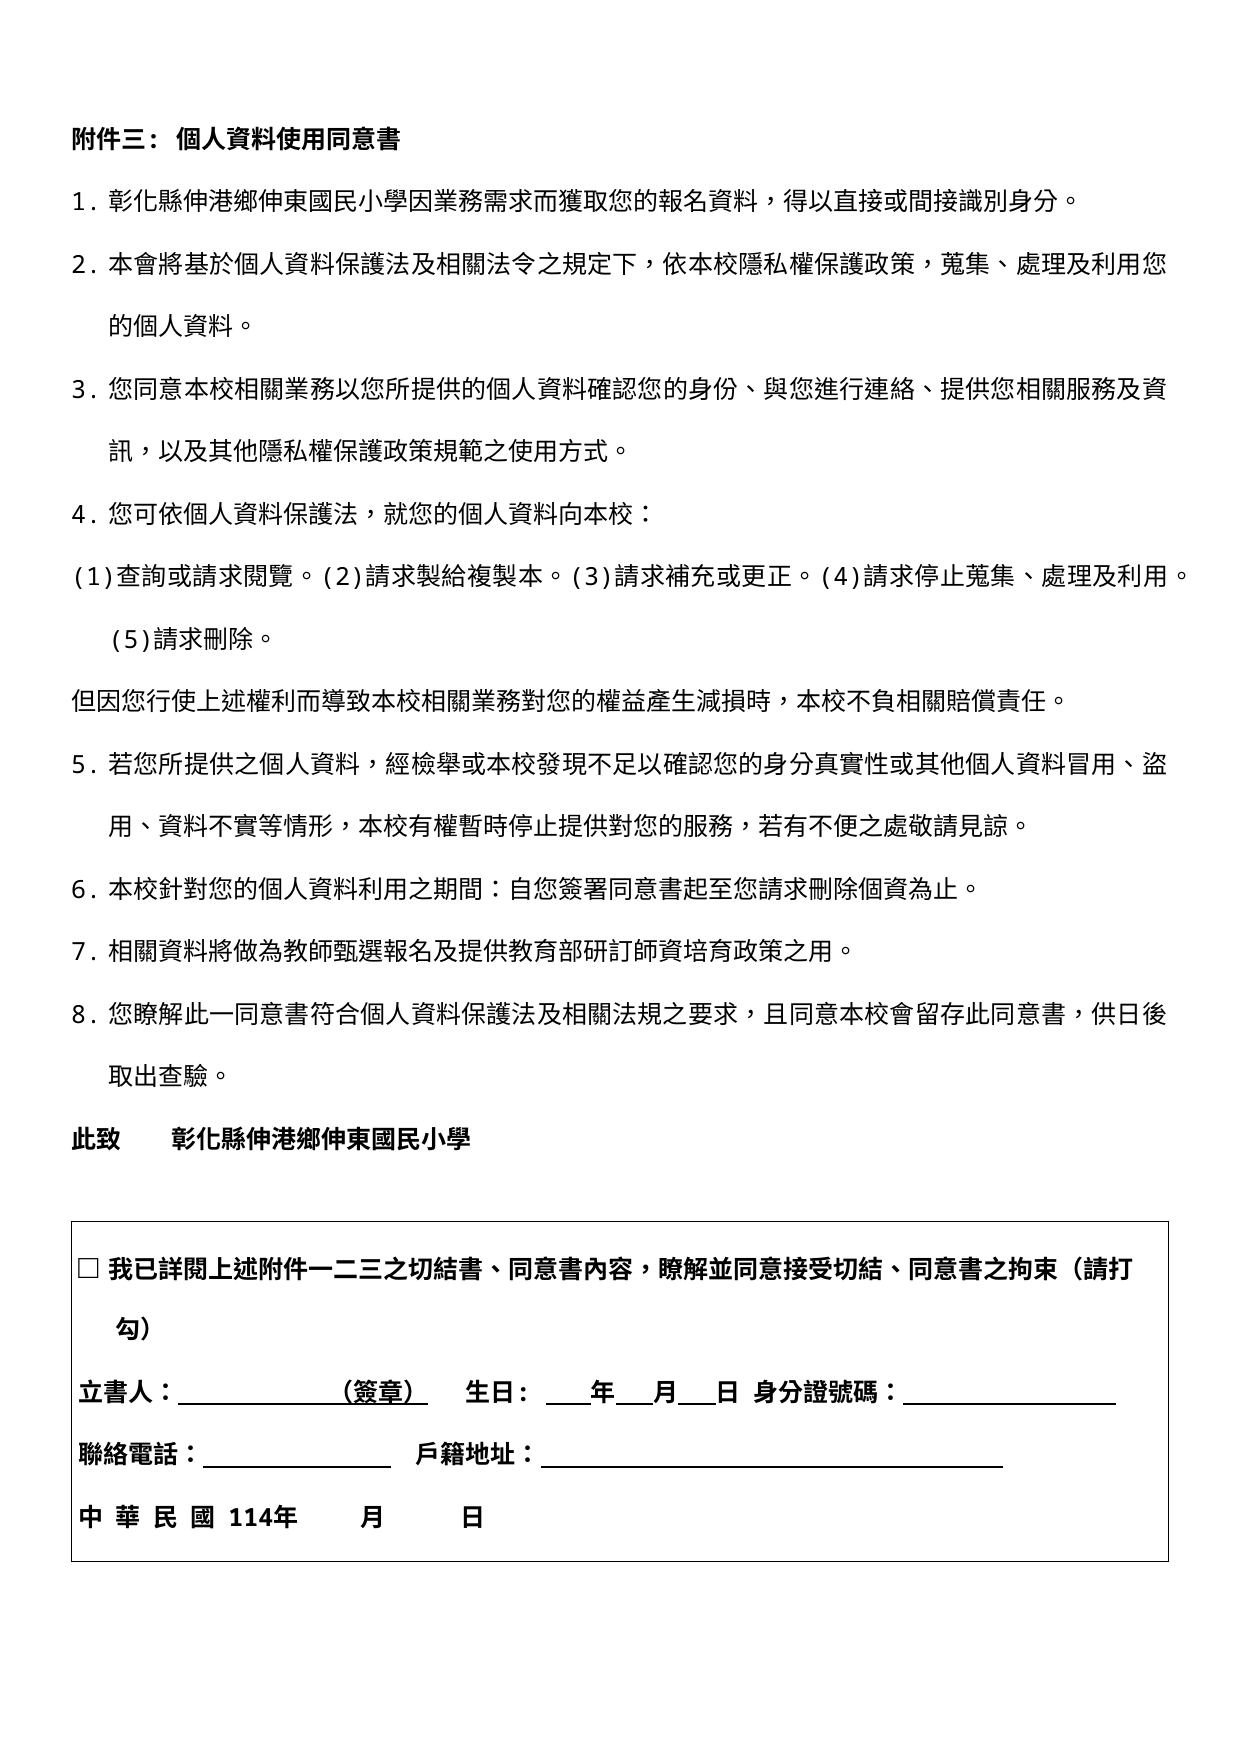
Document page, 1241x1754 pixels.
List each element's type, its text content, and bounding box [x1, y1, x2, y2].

text 立書人： （簽章） 生日: 年 月 日 身分證號碼： [72, 1346, 1168, 1408]
text 7. 相關資料將做為教師甄選報名及提供教育部研訂師資培育政策之用。 [71, 908, 1169, 971]
text 附件三: 個人資料使用同意書 [71, 96, 1169, 158]
text 3. 您同意本校相關業務以您所提供的個人資料確認您的身份、與您進行連絡、提供您相關服務及資訊，以及其他隱私權保護政策規範之使用方式。 [71, 346, 1169, 471]
text 8. 您瞭解此一同意書符合個人資料保護法及相關法規之要求，且同意本校會留存此同意書，供日後取出查驗。 [71, 971, 1169, 1096]
text 5. 若您所提供之個人資料，經檢舉或本校發現不足以確認您的身分真實性或其他個人資料冒用、盜用、資料不實等情形，本校有權暫時停止提供對您的服務，若有不便之處敬請見諒。 [71, 721, 1169, 846]
text 1. 彰化縣伸港鄉伸東國民小學因業務需求而獲取您的報名資料，得以直接或間接識別身分。 [71, 158, 1169, 221]
text 此致 彰化縣伸港鄉伸東國民小學 [71, 1096, 1169, 1158]
text 但因您行使上述權利而導致本校相關業務對您的權益產生減損時，本校不負相關賠償責任。 [71, 658, 1169, 721]
text 4. 您可依個人資料保護法，就您的個人資料向本校： [71, 471, 1169, 533]
text 聯絡電話： 戶籍地址： [72, 1408, 1168, 1471]
text 2. 本會將基於個人資料保護法及相關法令之規定下，依本校隱私權保護政策，蒐集、處理及利用您的個人資料。 [71, 221, 1169, 346]
text 6. 本校針對您的個人資料利用之期間：自您簽署同意書起至您請求刪除個資為止。 [71, 846, 1169, 908]
text (1)查詢或請求閱覽。(2)請求製給複製本。(3)請求補充或更正。(4)請求停止蒐集、處理及利用。(5)請求刪除。 [71, 533, 1169, 658]
list 我已詳閱上述附件一二三之切結書、同意書內容，瞭解並同意接受切結、同意書之拘束（請打勾） [72, 1222, 1168, 1346]
text 中 華 民 國 114年 月 日 [72, 1471, 1168, 1561]
